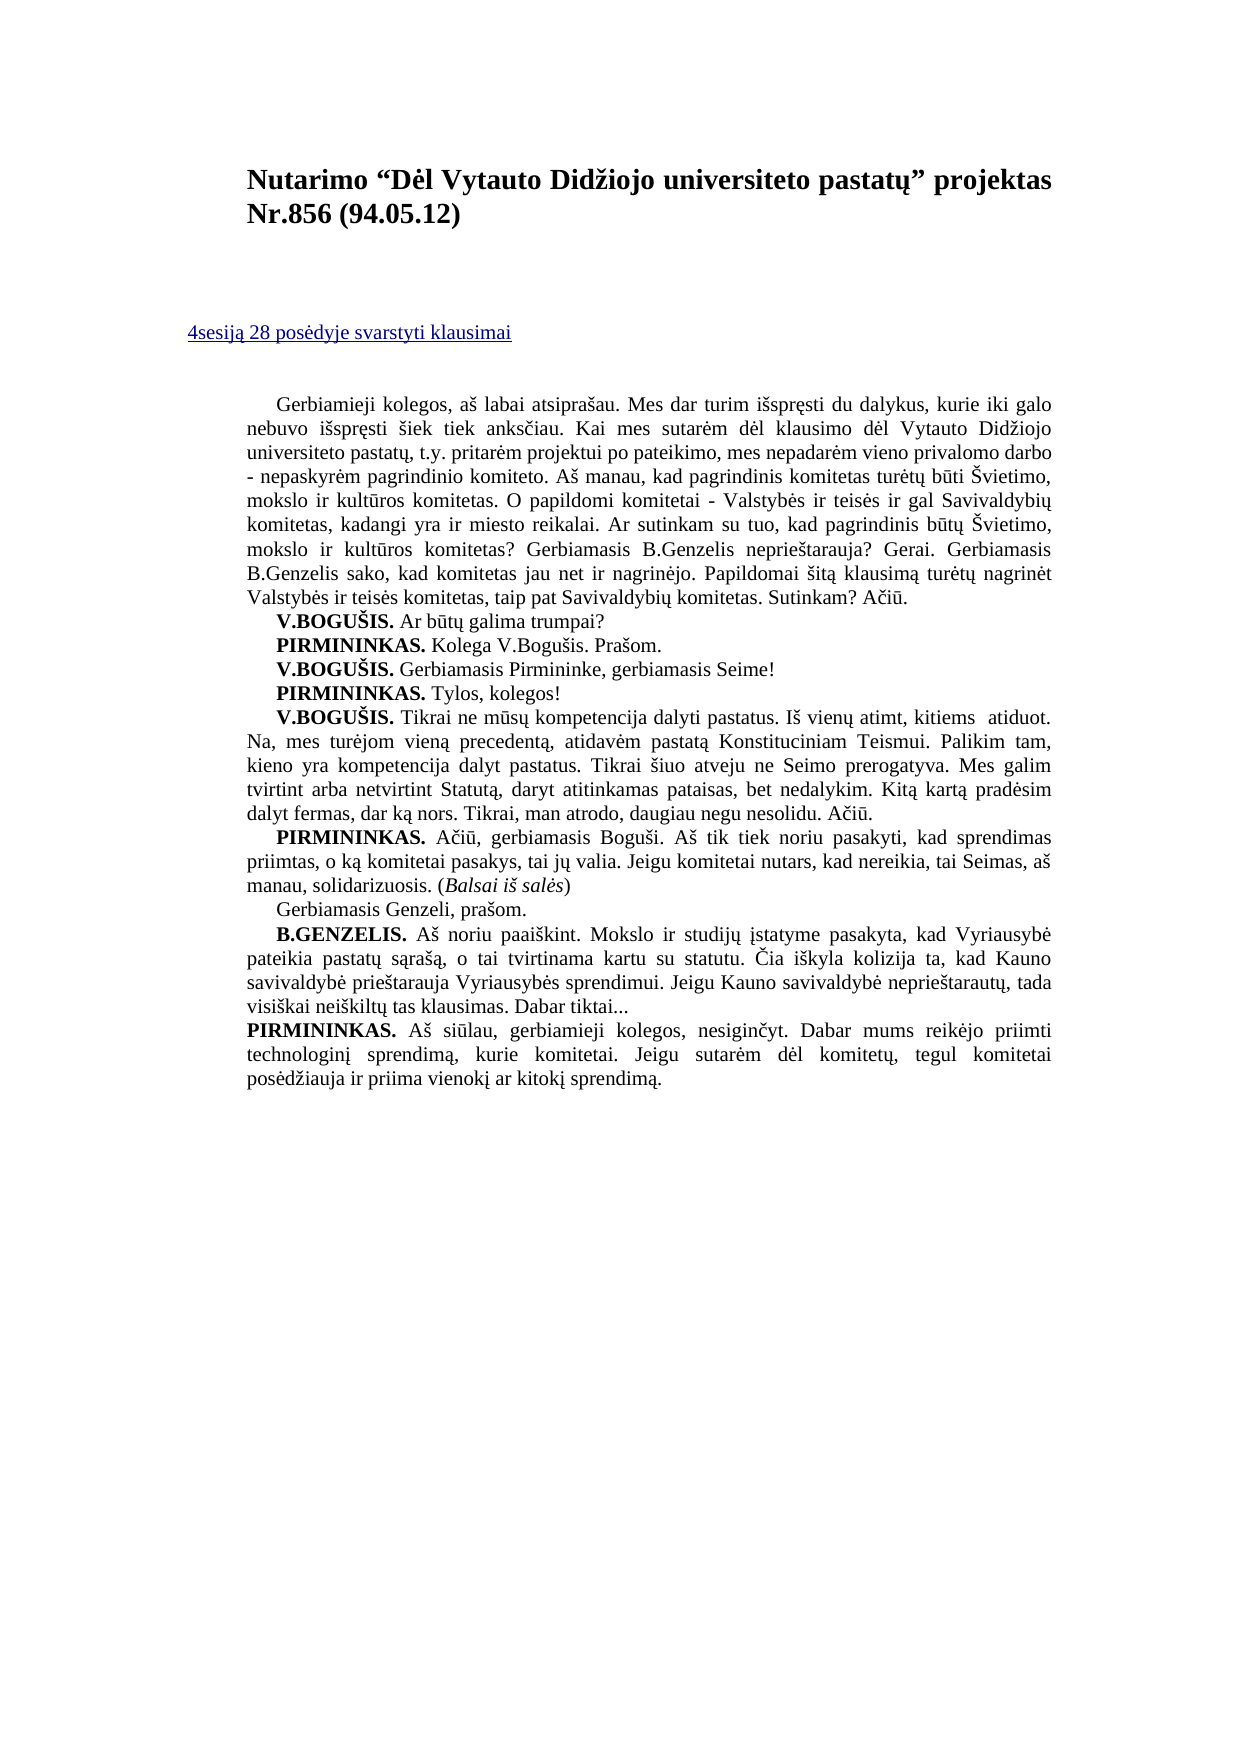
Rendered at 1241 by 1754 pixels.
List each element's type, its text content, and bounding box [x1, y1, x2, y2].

text Gerbiamasis Genzeli, prašom. [247, 897, 1053, 921]
text V.BOGUŠIS. Gerbiamasis Pirmininke, gerbiamasis Seime! [247, 657, 1053, 681]
text V.BOGUŠIS. Tikrai ne mūsų kompetencija dalyti pastatus. Iš vienų atimt, kitiems atiduot. Na, mes turėjom vieną precedentą, atidavėm pastatą Konstituciniam Teismui. Palikim tam, kieno yra kompetencija dalyt pastatus. Tikrai šiuo atveju ne Seimo prerogatyva. Mes galim tvirtint arba netvirtint Statutą, daryt atitinkamas pataisas, bet nedalykim. Kitą kartą pradėsim dalyt fermas, dar ką nors. Tikrai, man atrodo, daugiau negu nesolidu. Ačiū. [247, 705, 1053, 825]
text PIRMININKAS. Ačiū, gerbiamasis Boguši. Aš tik tiek noriu pasakyti, kad sprendimas priimtas, o ką komitetai pasakys, tai jų valia. Jeigu komitetai nutars, kad nereikia, tai Seimas, aš manau, solidarizuosis. (Balsai iš salės) [247, 825, 1053, 897]
text 4sesiją 28 posėdyje svarstyti klausimai [187, 320, 1053, 344]
text Gerbiamieji kolegos, aš labai atsiprašau. Mes dar turim išspręsti du dalykus, kurie iki galo nebuvo išspręsti šiek tiek anksčiau. Kai mes sutarėm dėl klausimo dėl Vytauto Didžiojo universiteto pastatų, t.y. pritarėm projektui po pateikimo, mes nepadarėm vieno privalomo darbo - nepaskyrėm pagrindinio komiteto. Aš manau, kad pagrindinis komitetas turėtų būti Švietimo, mokslo ir kultūros komitetas. O papildomi komitetai - Valstybės ir teisės ir gal Savivaldybių komitetas, kadangi yra ir miesto reikalai. Ar sutinkam su tuo, kad pagrindinis būtų Švietimo, mokslo ir kultūros komitetas? Gerbiamasis B.Genzelis neprieštarauja? Gerai. Gerbiamasis B.Genzelis sako, kad komitetas jau net ir nagrinėjo. Papildomai šitą klausimą turėtų nagrinėt Valstybės ir teisės komitetas, taip pat Savivaldybių komitetas. Sutinkam? Ačiū. [247, 392, 1053, 609]
text Nutarimo “Dėl Vytauto Didžiojo universiteto pastatų” projektas Nr.856 (94.05.12) [247, 162, 1053, 229]
text PIRMININKAS. Tylos, kolegos! [247, 681, 1053, 705]
text B.GENZELIS. Aš noriu paaiškint. Mokslo ir studijų įstatyme pasakyta, kad Vyriausybė pateikia pastatų sąrašą, o tai tvirtinama kartu su statutu. Čia iškyla kolizija ta, kad Kauno savivaldybė prieštarauja Vyriausybės sprendimui. Jeigu Kauno savivaldybė neprieštarautų, tada visiškai neiškiltų tas klausimas. Dabar tiktai... [247, 921, 1053, 1018]
text V.BOGUŠIS. Ar būtų galima trumpai? [247, 609, 1053, 633]
text PIRMININKAS. Aš siūlau, gerbiamieji kolegos, nesiginčyt. Dabar mums reikėjo priimti technologinį sprendimą, kurie komitetai. Jeigu sutarėm dėl komitetų, tegul komitetai posėdžiauja ir priima vienokį ar kitokį sprendimą. [247, 1018, 1053, 1090]
text PIRMININKAS. Kolega V.Bogušis. Prašom. [247, 633, 1053, 657]
